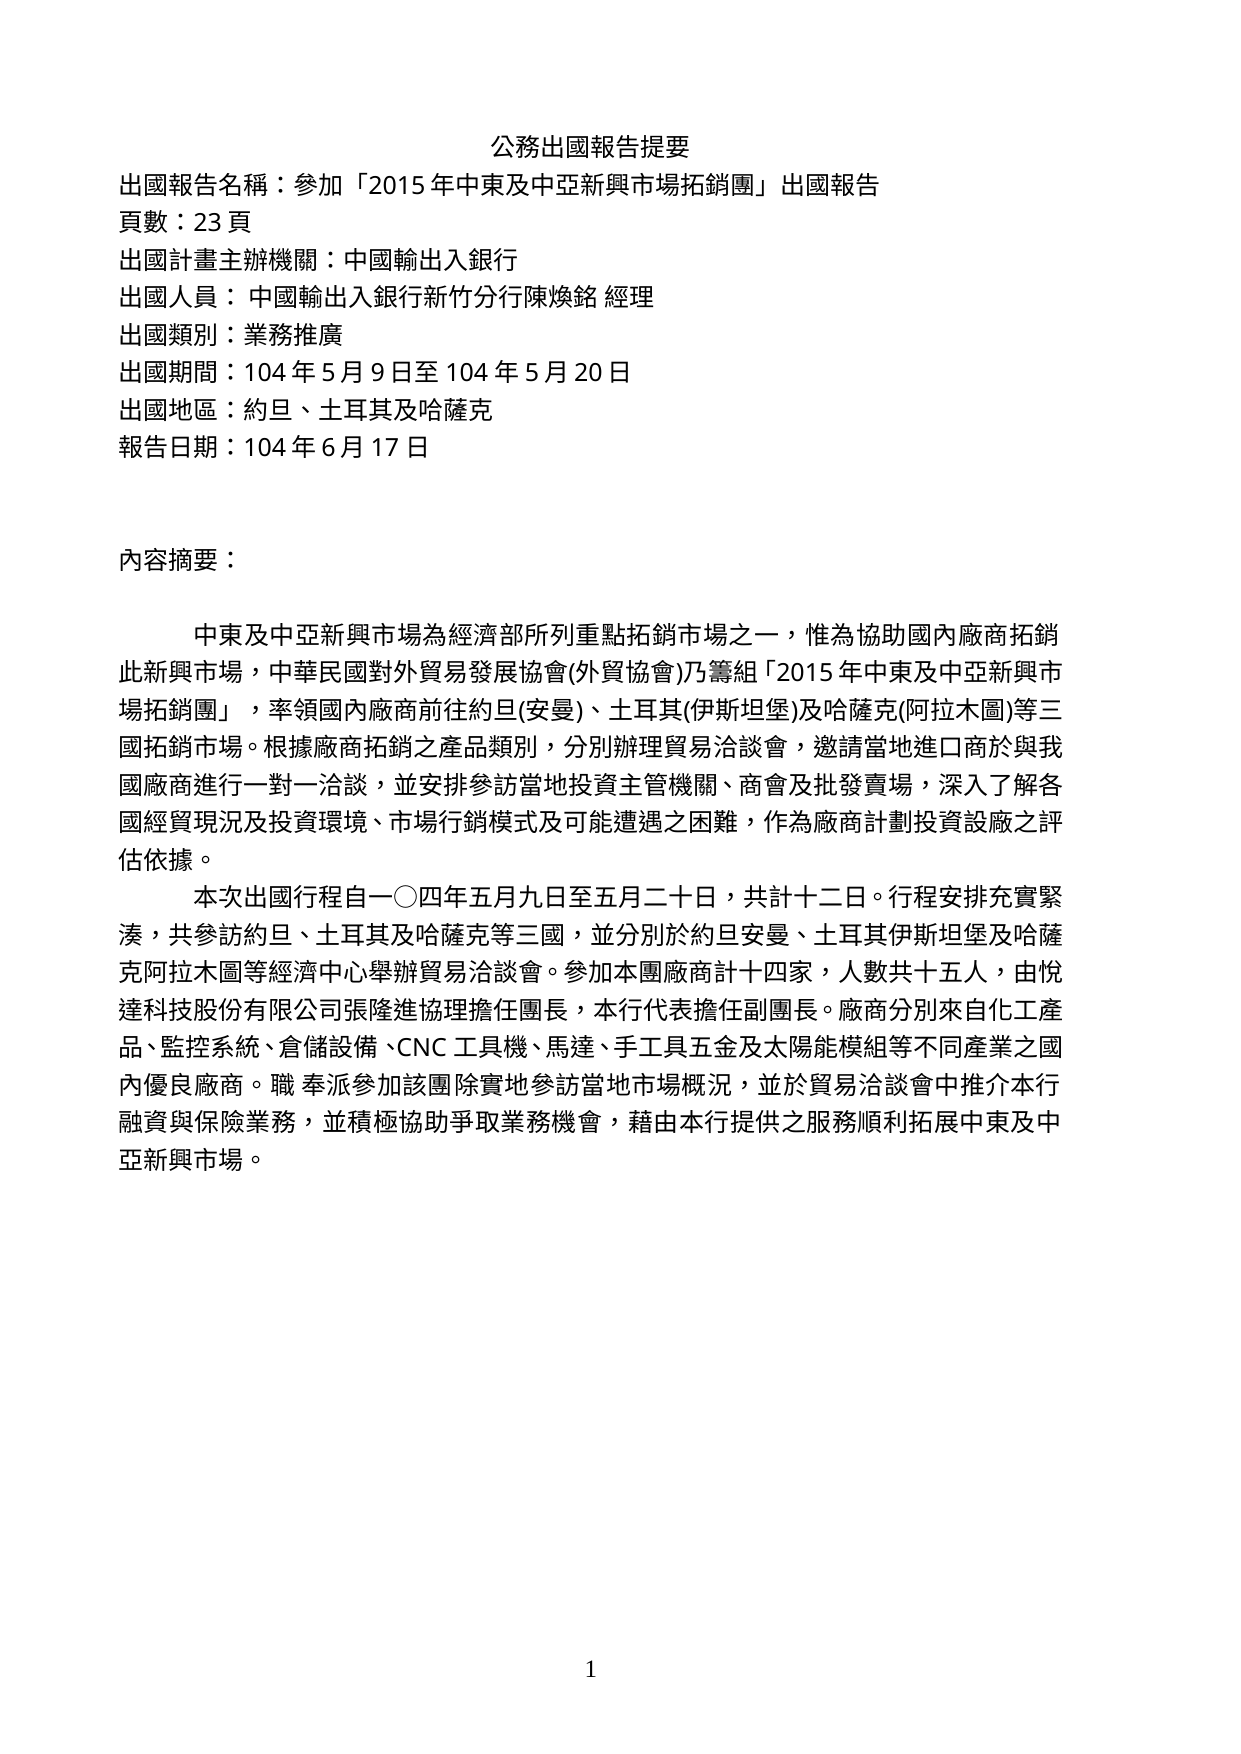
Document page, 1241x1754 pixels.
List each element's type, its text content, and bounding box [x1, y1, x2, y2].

text 出國期間：104年5月9日至 104 年5月20日 [118, 352, 1063, 389]
text 出國人員： 中國輸出入銀行新竹分行陳煥銘 經理 [118, 277, 1063, 314]
text 出國計畫主辦機關：中國輸出入銀行 [118, 239, 1063, 277]
text 出國類別：業務推廣 [118, 314, 1063, 352]
text 公務出國報告提要 [118, 127, 1063, 164]
text 出國報告名稱：參加「2015年中東及中亞新興市場拓銷團」出國報告 [118, 164, 1063, 202]
text 報告日期：104年6月17 日 [118, 427, 1063, 464]
text 中東及中亞新興市場為經濟部所列重點拓銷市場之一，惟為協助國內廠商拓銷此新興市場，中華民國對外貿易發展協會(外貿協會)乃籌組「2015年中東及中亞新興市場拓銷團」，率領國內廠商前往約旦(安曼)、土耳其(伊斯坦堡)及哈薩克(阿拉木圖)等三國拓銷市場。根據廠商拓銷之產品類別，分別辦理貿易洽談會，邀請當地進口商於與我國廠商進行一對一洽談，並安排參訪當地投資主管機關、商會及批發賣場，深入了解各國經貿現況及投資環境、市場行銷模式及可能遭遇之困難，作為廠商計劃投資設廠之評估依據。 [118, 614, 1063, 877]
text 頁數：23頁 [118, 202, 1063, 239]
text 本次出國行程自一○四年五月九日至五月二十日，共計十二日。行程安排充實緊湊，共參訪約旦、土耳其及哈薩克等三國，並分別於約旦安曼、土耳其伊斯坦堡及哈薩克阿拉木圖等經濟中心舉辦貿易洽談會。參加本團廠商計十四家，人數共十五人，由悅達科技股份有限公司張隆進協理擔任團長，本行代表擔任副團長。廠商分別來自化工產品、監控系統、倉儲設備、CNC 工具機、馬達、手工具五金及太陽能模組等不同產業之國內優良廠商。職 奉派參加該團除實地參訪當地市場概況，並於貿易洽談會中推介本行融資與保險業務，並積極協助爭取業務機會，藉由本行提供之服務順利拓展中東及中亞新興市場。 [118, 877, 1063, 1177]
text 出國地區：約旦、土耳其及哈薩克 [118, 389, 1063, 427]
text 內容摘要： [118, 539, 1063, 577]
